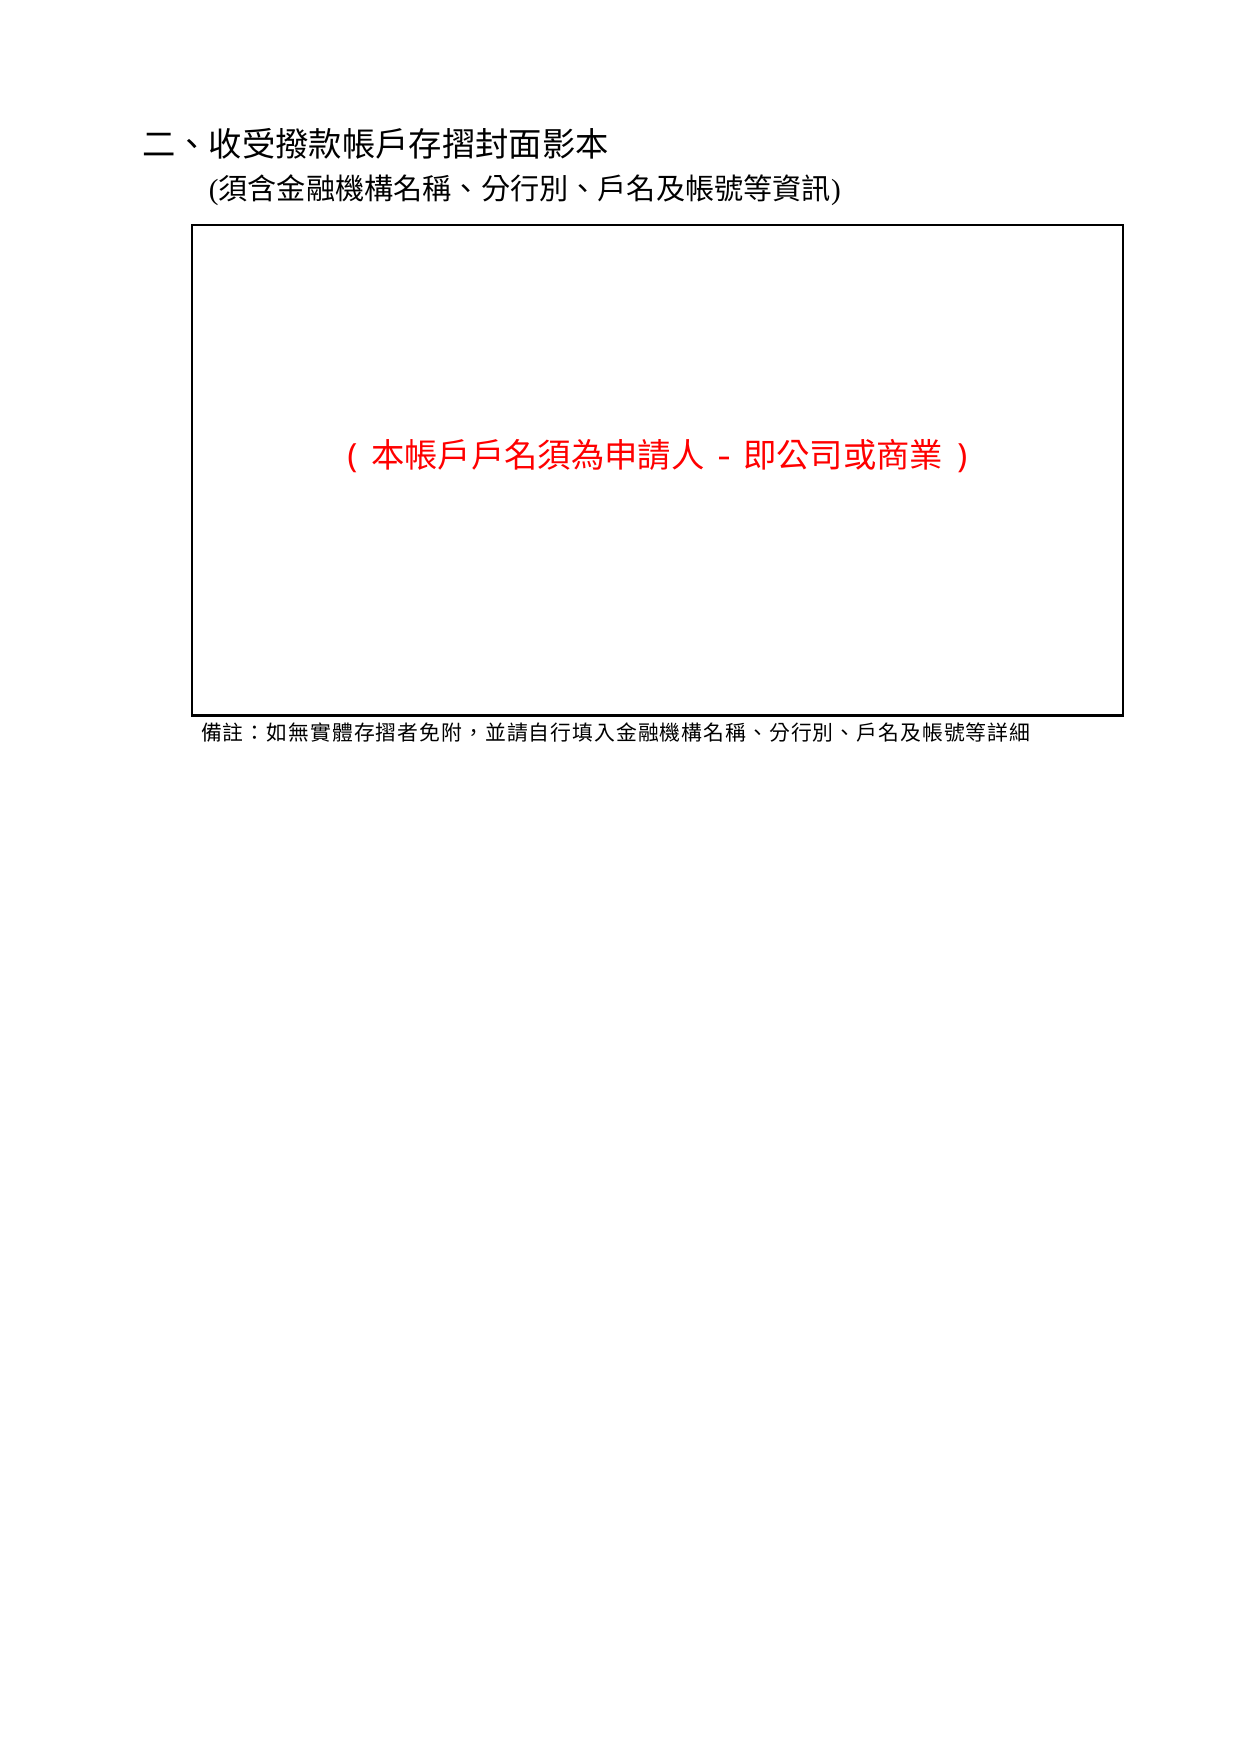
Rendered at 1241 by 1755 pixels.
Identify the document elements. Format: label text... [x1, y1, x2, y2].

text 備註：如無實體存摺者免附，並請自行填入金融機構名稱、分行別、戶名及帳號等詳細 [142, 716, 1098, 746]
text (須含金融機構名稱、分行別、戶名及帳號等資訊) [208, 166, 1098, 208]
text 二、收受撥款帳戶存摺封面影本 [142, 117, 1098, 166]
